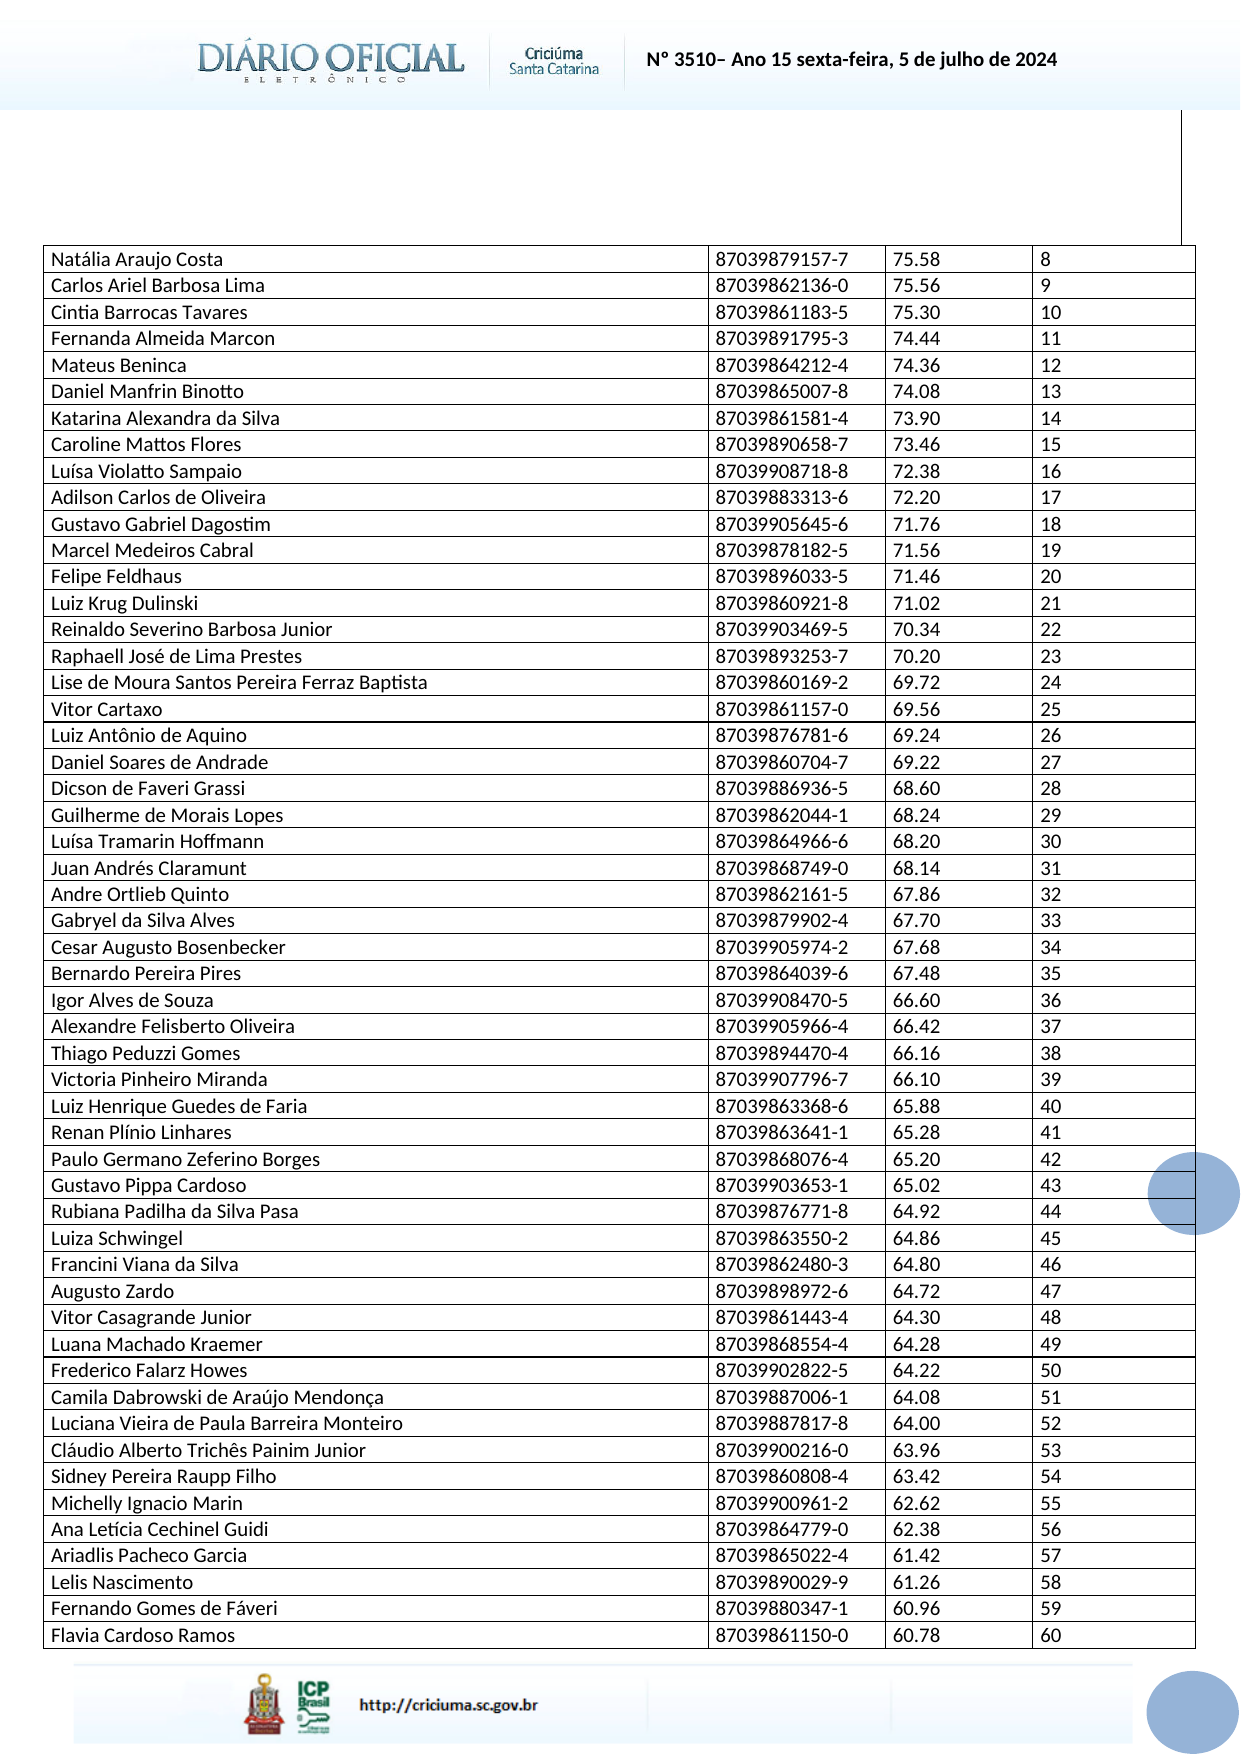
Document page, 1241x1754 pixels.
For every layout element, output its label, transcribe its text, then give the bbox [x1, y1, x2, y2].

table_cell 64.08 [886, 1384, 1032, 1409]
table_cell Luana Machado Kraemer [44, 1331, 708, 1356]
table_cell 87039883313-6 [709, 484, 885, 510]
table_cell 71.46 [886, 564, 1032, 589]
table_cell 54 [1033, 1463, 1195, 1489]
table_cell 87039893253-7 [709, 643, 885, 668]
table_cell Raphaell José de Lima Prestes [44, 643, 708, 668]
table_cell Victoria Pinheiro Miranda [44, 1066, 708, 1092]
table_cell Thiago Peduzzi Gomes [44, 1040, 708, 1065]
table_cell 73.90 [886, 405, 1032, 430]
table_cell Gabryel da Silva Alves [44, 908, 708, 933]
table_cell 87039887006-1 [709, 1384, 885, 1409]
table_cell Renan Plínio Linhares [44, 1119, 708, 1145]
table_cell 60 [1033, 1622, 1195, 1647]
table_cell 62.62 [886, 1490, 1032, 1515]
table_cell 87039860704-7 [709, 749, 885, 774]
table_cell Gustavo Gabriel Dagostim [44, 511, 708, 536]
table_cell 67.68 [886, 934, 1032, 959]
table_cell Carlos Ariel Barbosa Lima [44, 273, 708, 298]
table_cell Luísa Violatto Sampaio [44, 458, 708, 483]
table_cell 67.86 [886, 881, 1032, 907]
table_cell 17 [1033, 484, 1195, 510]
table_cell Lelis Nascimento [44, 1569, 708, 1594]
table_cell 65.28 [886, 1119, 1032, 1145]
table_cell 73.46 [886, 431, 1032, 457]
table_cell 61.26 [886, 1569, 1032, 1594]
table_cell Luísa Tramarin Hoffmann [44, 828, 708, 854]
table_cell Augusto Zardo [44, 1278, 708, 1303]
table_cell Luiz Krug Dulinski [44, 590, 708, 616]
table_cell 10 [1033, 299, 1195, 324]
table_cell Luiz Antônio de Aquino [44, 723, 708, 748]
table_cell 18 [1033, 511, 1195, 536]
table_cell 53 [1033, 1437, 1195, 1462]
table_cell 34 [1033, 934, 1195, 959]
table_cell 87039864966-6 [709, 828, 885, 854]
table_cell 59 [1033, 1596, 1195, 1621]
table_cell 39 [1033, 1066, 1195, 1092]
table_cell 74.08 [886, 379, 1032, 404]
table_cell 47 [1033, 1278, 1195, 1303]
table_cell 40 [1033, 1093, 1195, 1118]
table_cell 35 [1033, 961, 1195, 986]
table_cell 36 [1033, 987, 1195, 1012]
table_cell 67.48 [886, 961, 1032, 986]
table_cell 64.00 [886, 1410, 1032, 1436]
table_cell 67.70 [886, 908, 1032, 933]
table_cell 42 [1033, 1146, 1195, 1171]
table_cell 87039908470-5 [709, 987, 885, 1012]
table_cell 13 [1033, 379, 1195, 404]
table_cell 74.36 [886, 352, 1032, 377]
table_cell 87039863368-6 [709, 1093, 885, 1118]
table_cell Igor Alves de Souza [44, 987, 708, 1012]
table_cell 37 [1033, 1014, 1195, 1039]
table_cell 87039886936-5 [709, 775, 885, 801]
table_cell 33 [1033, 908, 1195, 933]
table_cell 11 [1033, 326, 1195, 351]
table_cell Vitor Casagrande Junior [44, 1305, 708, 1330]
table_cell 27 [1033, 749, 1195, 774]
table_cell Luiz Henrique Guedes de Faria [44, 1093, 708, 1118]
table_cell 87039862044-1 [709, 802, 885, 827]
table_cell 31 [1033, 855, 1195, 880]
table_cell 24 [1033, 670, 1195, 695]
table_cell Ana Letícia Cechinel Guidi [44, 1516, 708, 1542]
table_cell Daniel Soares de Andrade [44, 749, 708, 774]
table_cell 75.56 [886, 273, 1032, 298]
table_cell 68.24 [886, 802, 1032, 827]
table_cell 65.20 [886, 1146, 1032, 1171]
table_cell 49 [1033, 1331, 1195, 1356]
table_cell 22 [1033, 617, 1195, 642]
table_cell 60.96 [886, 1596, 1032, 1621]
table_cell Alexandre Felisberto Oliveira [44, 1014, 708, 1039]
table_cell 69.22 [886, 749, 1032, 774]
table_cell 30 [1033, 828, 1195, 854]
table_cell 87039878182-5 [709, 537, 885, 563]
table_cell Reinaldo Severino Barbosa Junior [44, 617, 708, 642]
table_cell 87039865007-8 [709, 379, 885, 404]
table_cell Fernando Gomes de Fáveri [44, 1596, 708, 1621]
table_cell Ariadlis Pacheco Garcia [44, 1543, 708, 1568]
table_cell 87039868076-4 [709, 1146, 885, 1171]
table_cell Daniel Manfrin Binotto [44, 379, 708, 404]
table_cell 66.16 [886, 1040, 1032, 1065]
table_cell 75.30 [886, 299, 1032, 324]
table_cell 64.72 [886, 1278, 1032, 1303]
table_cell 87039861157-0 [709, 696, 885, 721]
table_cell 87039868749-0 [709, 855, 885, 880]
table_cell 72.20 [886, 484, 1032, 510]
table_cell 87039905645-6 [709, 511, 885, 536]
table_cell 87039863641-1 [709, 1119, 885, 1145]
table_cell Paulo Germano Zeferino Borges [44, 1146, 708, 1171]
table_cell Fernanda Almeida Marcon [44, 326, 708, 351]
table_cell Lise de Moura Santos Pereira Ferraz Baptista [44, 670, 708, 695]
table_cell 61.42 [886, 1543, 1032, 1568]
table_cell 9 [1033, 273, 1195, 298]
table_cell 87039863550-2 [709, 1225, 885, 1251]
table_cell 87039860808-4 [709, 1463, 885, 1489]
table_cell 8 [1033, 246, 1195, 272]
table_cell 64.22 [886, 1358, 1032, 1383]
table_cell 69.56 [886, 696, 1032, 721]
table_cell 48 [1033, 1305, 1195, 1330]
table_cell 87039898972-6 [709, 1278, 885, 1303]
table_cell 72.38 [886, 458, 1032, 483]
table_cell 60.78 [886, 1622, 1032, 1647]
table_cell 29 [1033, 802, 1195, 827]
table_cell 87039864212-4 [709, 352, 885, 377]
table_cell 71.02 [886, 590, 1032, 616]
table_cell 23 [1033, 643, 1195, 668]
table_cell 43 [1033, 1172, 1153, 1198]
table_cell 46 [1033, 1252, 1195, 1277]
table_cell 87039890658-7 [709, 431, 885, 457]
table_cell 64.86 [886, 1225, 1032, 1251]
table_cell 64.28 [886, 1331, 1032, 1356]
table_cell 69.72 [886, 670, 1032, 695]
table_cell Juan Andrés Claramunt [44, 855, 708, 880]
table_cell Flavia Cardoso Ramos [44, 1622, 708, 1647]
table_cell 87039861581-4 [709, 405, 885, 430]
table_cell 68.14 [886, 855, 1032, 880]
table_cell 63.42 [886, 1463, 1032, 1489]
table_cell 87039900961-2 [709, 1490, 885, 1515]
table_cell 15 [1033, 431, 1195, 457]
table_cell 87039860169-2 [709, 670, 885, 695]
table_cell 87039894470-4 [709, 1040, 885, 1065]
table_cell Camila Dabrowski de Araújo Mendonça [44, 1384, 708, 1409]
table_cell 62.38 [886, 1516, 1032, 1542]
table_cell Adilson Carlos de Oliveira [44, 484, 708, 510]
table_cell 87039900216-0 [709, 1437, 885, 1462]
table_cell 87039903469-5 [709, 617, 885, 642]
table_cell 21 [1033, 590, 1195, 616]
table_cell 26 [1033, 723, 1195, 748]
table_cell 68.60 [886, 775, 1032, 801]
table_cell Gustavo Pippa Cardoso [44, 1172, 708, 1198]
table_cell Luiza Schwingel [44, 1225, 708, 1251]
table_cell Guilherme de Morais Lopes [44, 802, 708, 827]
table_cell 75.58 [886, 246, 1032, 272]
table_cell Cláudio Alberto Trichês Painim Junior [44, 1437, 708, 1462]
table_cell 87039862480-3 [709, 1252, 885, 1277]
table_cell 87039864779-0 [709, 1516, 885, 1542]
table_cell 16 [1033, 458, 1195, 483]
table_cell 87039864039-6 [709, 961, 885, 986]
table_cell Andre Ortlieb Quinto [44, 881, 708, 907]
table_cell 12 [1033, 352, 1195, 377]
table_cell 70.20 [886, 643, 1032, 668]
table_cell Rubiana Padilha da Silva Pasa [44, 1199, 708, 1224]
table_cell Felipe Feldhaus [44, 564, 708, 589]
table_cell Cintia Barrocas Tavares [44, 299, 708, 324]
table_cell 87039879902-4 [709, 908, 885, 933]
table_cell 87039868554-4 [709, 1331, 885, 1356]
table_cell 74.44 [886, 326, 1032, 351]
table_cell 87039902822-5 [709, 1358, 885, 1383]
table_cell Francini Viana da Silva [44, 1252, 708, 1277]
table_cell 65.02 [886, 1172, 1032, 1198]
table_cell Dicson de Faveri Grassi [44, 775, 708, 801]
table_cell 87039876781-6 [709, 723, 885, 748]
table_cell Caroline Mattos Flores [44, 431, 708, 457]
table_cell Frederico Falarz Howes [44, 1358, 708, 1383]
table_cell 55 [1033, 1490, 1195, 1515]
table_cell 32 [1033, 881, 1195, 907]
table_cell 65.88 [886, 1093, 1032, 1118]
table_cell Bernardo Pereira Pires [44, 961, 708, 986]
table_cell 87039861183-5 [709, 299, 885, 324]
table_cell 87039887817-8 [709, 1410, 885, 1436]
table_cell 87039890029-9 [709, 1569, 885, 1594]
table_cell 66.10 [886, 1066, 1032, 1092]
table_cell 87039861443-4 [709, 1305, 885, 1330]
table_cell 25 [1033, 696, 1195, 721]
table_cell 87039891795-3 [709, 326, 885, 351]
table_cell 64.92 [886, 1199, 1032, 1224]
table_cell 87039880347-1 [709, 1596, 885, 1621]
table_cell 87039896033-5 [709, 564, 885, 589]
table_cell 63.96 [886, 1437, 1032, 1462]
table_cell 69.24 [886, 723, 1032, 748]
table_cell 87039908718-8 [709, 458, 885, 483]
table_cell 87039865022-4 [709, 1543, 885, 1568]
table_cell 70.34 [886, 617, 1032, 642]
table_cell 87039903653-1 [709, 1172, 885, 1198]
table_cell 41 [1033, 1119, 1195, 1145]
table_cell 71.76 [886, 511, 1032, 536]
table_cell Vitor Cartaxo [44, 696, 708, 721]
table_cell 64.30 [886, 1305, 1032, 1330]
table_cell 14 [1033, 405, 1195, 430]
table_cell Michelly Ignacio Marin [44, 1490, 708, 1515]
table_cell 58 [1033, 1569, 1195, 1594]
table_cell Sidney Pereira Raupp Filho [44, 1463, 708, 1489]
table_cell 57 [1033, 1543, 1195, 1568]
table_cell 44 [1033, 1199, 1161, 1224]
table_cell 87039862161-5 [709, 881, 885, 907]
table_cell 87039862136-0 [709, 273, 885, 298]
table_cell 51 [1033, 1384, 1195, 1409]
table_cell 87039905974-2 [709, 934, 885, 959]
table_cell 66.42 [886, 1014, 1032, 1039]
table_cell 19 [1033, 537, 1195, 563]
table_cell 28 [1033, 775, 1195, 801]
table_cell 87039860921-8 [709, 590, 885, 616]
table_cell 87039861150-0 [709, 1622, 885, 1647]
table_cell 52 [1033, 1410, 1195, 1436]
table_cell Natália Araujo Costa [44, 246, 708, 272]
table_cell Katarina Alexandra da Silva [44, 405, 708, 430]
table_cell 87039876771-8 [709, 1199, 885, 1224]
table_cell 87039879157-7 [709, 246, 885, 272]
table_cell 87039907796-7 [709, 1066, 885, 1092]
table_cell 87039905966-4 [709, 1014, 885, 1039]
table_cell 68.20 [886, 828, 1032, 854]
table_cell Marcel Medeiros Cabral [44, 537, 708, 563]
table_cell 20 [1033, 564, 1195, 589]
table_cell 38 [1033, 1040, 1195, 1065]
table_cell 71.56 [886, 537, 1032, 563]
table_cell 45 [1033, 1225, 1195, 1251]
table_cell 64.80 [886, 1252, 1032, 1277]
table_cell Luciana Vieira de Paula Barreira Monteiro [44, 1410, 708, 1436]
table_cell 50 [1033, 1358, 1195, 1383]
table_cell 66.60 [886, 987, 1032, 1012]
table_cell Mateus Beninca [44, 352, 708, 377]
table_cell 56 [1033, 1516, 1195, 1542]
table_cell Cesar Augusto Bosenbecker [44, 934, 708, 959]
